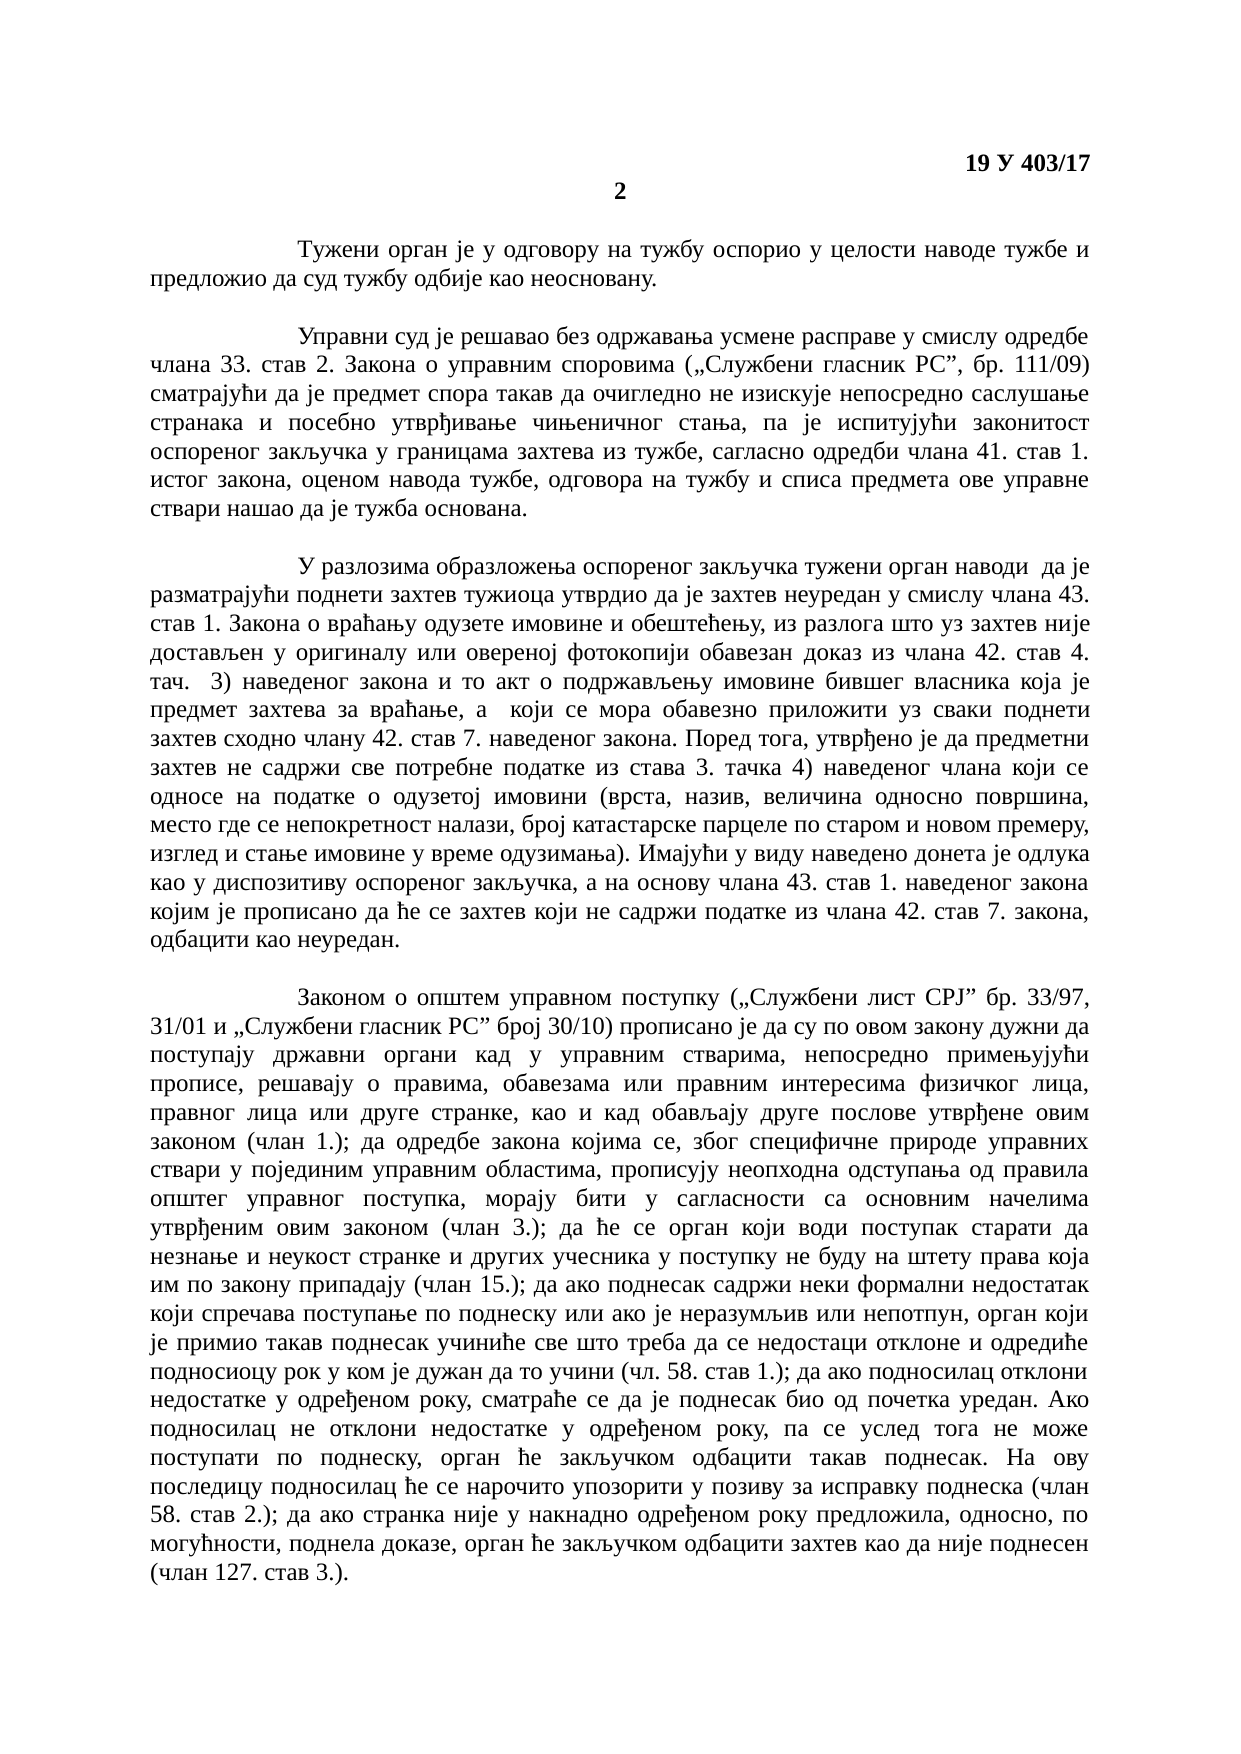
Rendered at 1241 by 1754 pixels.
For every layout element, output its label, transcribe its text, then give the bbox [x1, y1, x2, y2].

text Тужени орган је у одговору на тужбу оспорио у целости наводе тужбе и предложио да суд тужбу одбије као неосновану. [150, 234, 1090, 292]
text Законом о општем управном поступку („Службени лист СРЈ” бр. 33/97, 31/01 и „Службени гласник РС” број 30/10) прописано је да су по овом закону дужни да поступају државни органи кад у управним стварима, непосредно примењујући прописе, решавају о правима, обавезама или правним интересима физичког лица, правног лица или друге странке, као и кад обављају друге послове утврђене овим законом (члан 1.); да одредбе закона којима се, због специфичне природе управних ствари у појединим управним областима, прописују неопходна одступања од правила општег управног поступка, морају бити у сагласности са основним начелима утврђеним овим законом (члан 3.); да ће се орган који води поступак старати да незнање и неукост странке и других учесника у поступку не буду на штету права која им по закону припадају (члан 15.); да ако поднесак садржи неки формални недостатак који спречава поступање по поднеску или ако је неразумљив или непотпун, орган који је примио такав поднесак учиниће све што треба да се недостаци отклоне и одредиће подносиоцу рок у ком је дужан да то учини (чл. 58. став 1.); да ако подносилац отклони недостатке у одређеном року, сматраће се да је поднесак био од почетка уредан. Ако подносилац не отклони недостатке у одређеном року, па се услед тога не може поступати по поднеску, орган ће закључком одбацити такав поднесак. На ову последицу подносилац ће се нарочито упозорити у позиву за исправку поднеска (члан 58. став 2.); да ако странка није у накнадно одређеном року предложила, односно, по могућности, поднела доказе, орган ће закључком одбацити захтев као да није поднесен (члан 127. став 3.). [150, 982, 1090, 1586]
text Управни суд је решавао без одржавања усмене расправе у смислу одредбе члана 33. став 2. Закона о управним споровима („Службени гласник РС”, бр. 111/09) сматрајући да је предмет спора такав да очигледно не изискује непосредно саслушање странака и посебно утврђивање чињеничног стања, па је испитујући законитост оспореног закључка у границама захтева из тужбе, сагласно одредби члана 41. став 1. истог закона, оценом навода тужбе, одговора на тужбу и списа предмета ове управне ствари нашао да је тужба основана. [150, 321, 1090, 522]
text У разлозима образложења оспореног закључка тужени орган наводи да је разматрајући поднети захтев тужиоца утврдио да је захтев неуредан у смислу члана 43. став 1. Закона о враћању одузете имовине и обештећењу, из разлога што уз захтев није достављен у оригиналу или овереној фотокопији обавезан доказ из члана 42. став 4. тач. 3) наведеног закона и то акт о подржављењу имовине бившег власника која је предмет захтева за враћање, а који се мора обавезно приложити уз сваки поднети захтев сходно члану 42. став 7. наведеног закона. Поред тога, утврђено је да предметни захтев не садржи све потребне податке из става 3. тачка 4) наведеног члана који се односе на податке о одузетој имовини (врста, назив, величина односно површина, место где се непокретност налази, број катастарске парцеле по старом и новом премеру, изглед и стање имовине у време одузимања). Имајући у виду наведено донета је одлука као у диспозитиву оспореног закључка, а на основу члана 43. став 1. наведеног закона којим је прописано да ће се захтев који не садржи податке из члана 42. став 7. закона, одбацити као неуредан. [150, 551, 1090, 953]
